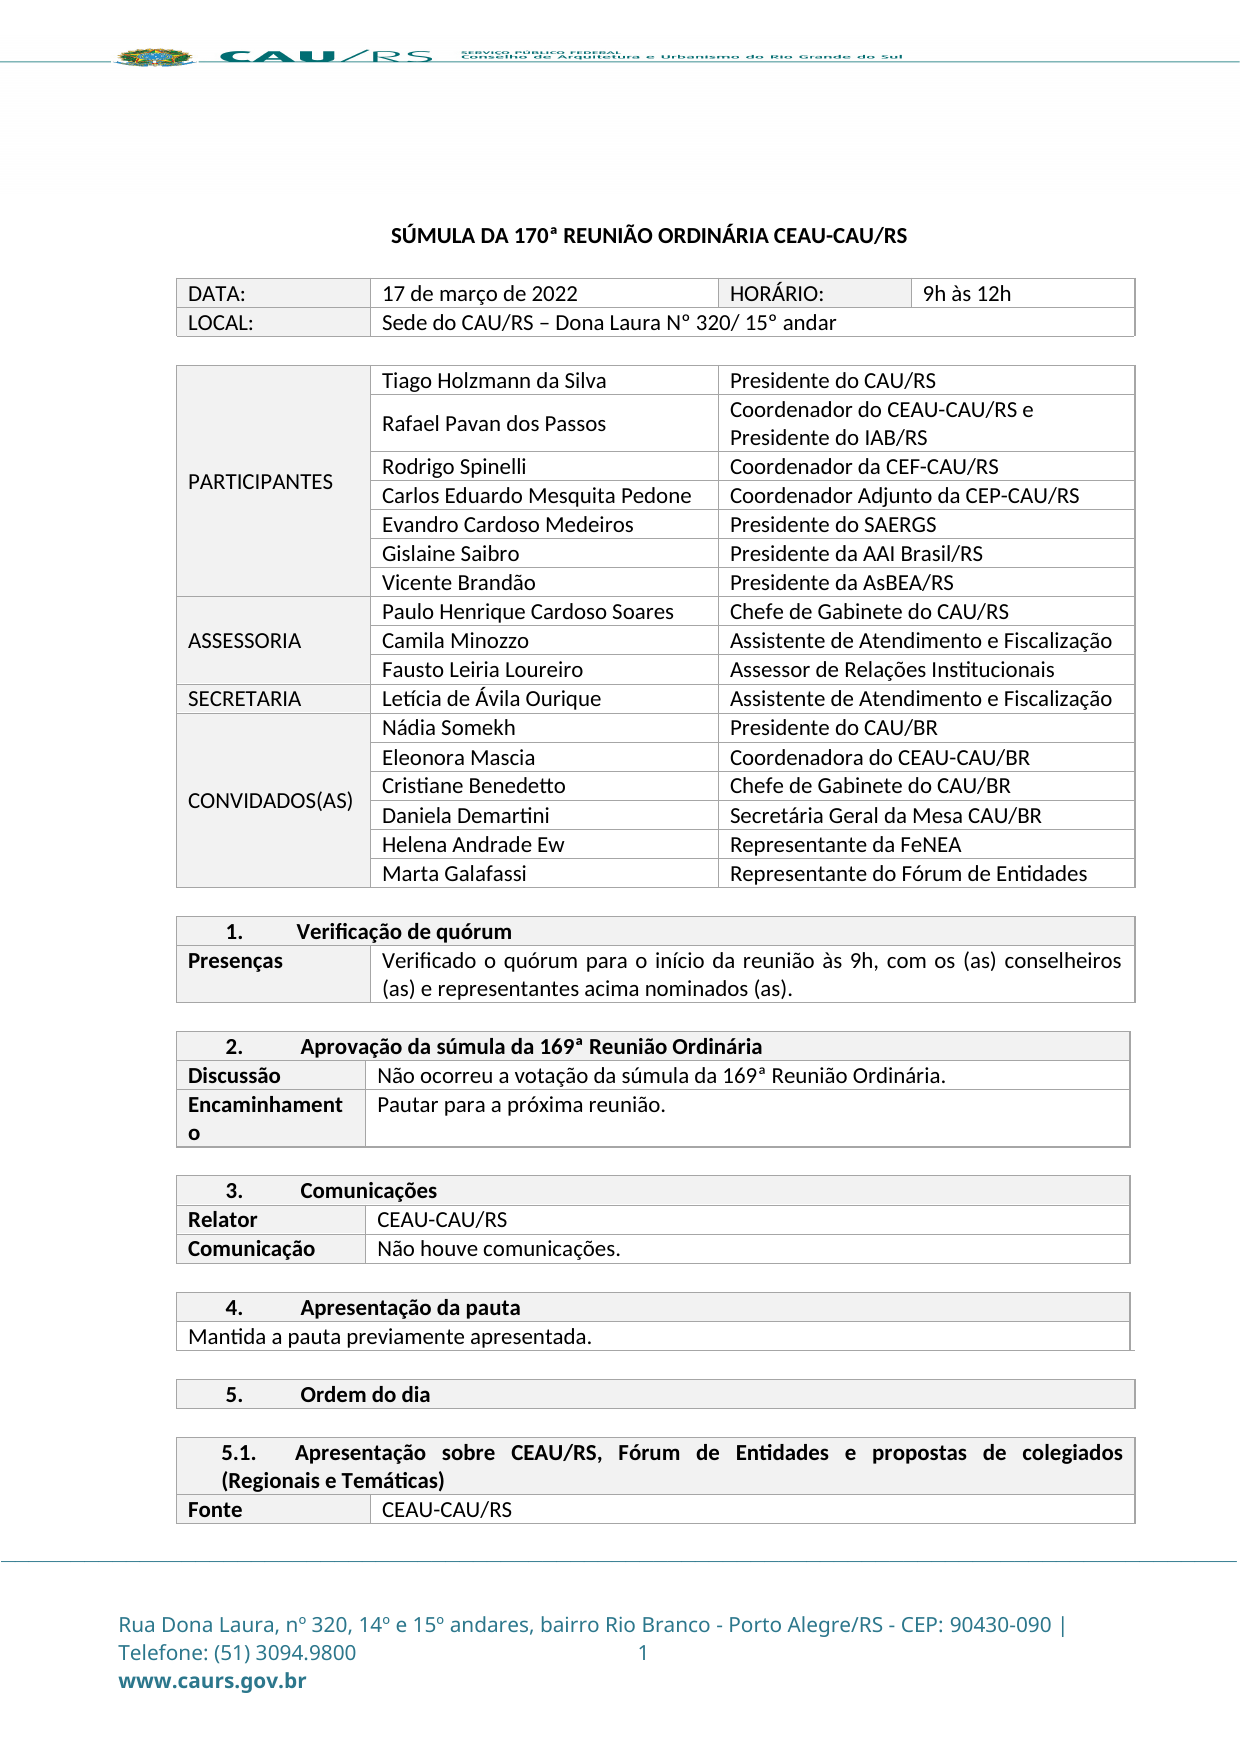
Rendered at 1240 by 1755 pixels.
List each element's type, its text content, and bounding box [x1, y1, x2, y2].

table_cell Secretária Geral da Mesa CAU/BR [719, 801, 1134, 829]
table_header DATA: [177, 279, 370, 307]
table_cell [177, 1409, 1135, 1437]
table_cell Comunicações [177, 1176, 1129, 1204]
table_cell Presidente do SAERGS [719, 510, 1134, 538]
table_header HORÁRIO: [719, 279, 911, 307]
table_cell Presidente da AAI Brasil/RS [719, 539, 1134, 567]
table_cell Marta Galafassi [371, 859, 718, 887]
table_cell Apresentação sobre CEAU/RS, Fórum de Entidades e propostas de colegiados (Regionais e Temáticas) [177, 1438, 1134, 1494]
table_cell Ordem do dia [177, 1380, 1134, 1408]
table_cell [1131, 1089, 1135, 1146]
table_cell [1131, 1031, 1135, 1060]
table_cell Gislaine Saibro [371, 539, 718, 567]
table_cell Presidente da AsBEA/RS [719, 568, 1134, 596]
table_cell Carlos Eduardo Mesquita Pedone [371, 481, 718, 509]
table_cell Aprovação da súmula da 169ª Reunião Ordinária [177, 1032, 1129, 1060]
table_cell Evandro Cardoso Medeiros [371, 510, 718, 538]
table_cell Fonte [177, 1495, 370, 1523]
table_cell [1131, 1205, 1135, 1233]
table_cell CEAU-CAU/RS [366, 1206, 1129, 1233]
table_cell Representante da FeNEA [719, 830, 1134, 858]
table_cell Apresentação da pauta [177, 1293, 1129, 1321]
table_cell Mantida a pauta previamente apresentada. [177, 1322, 1129, 1350]
table_cell Chefe de Gabinete do CAU/RS [719, 597, 1134, 625]
table_cell Eleonora Mascia [371, 743, 718, 771]
table_cell Daniela Demartini [371, 801, 718, 829]
table_cell Verificação de quórum [177, 917, 1134, 945]
table_cell Representante do Fórum de Entidades [719, 859, 1134, 887]
table_cell Nádia Somekh [371, 714, 718, 742]
table_cell [1130, 1003, 1135, 1031]
table_cell CEAU-CAU/RS [371, 1495, 1134, 1523]
table_cell [1131, 1292, 1135, 1321]
table_cell Sede do CAU/RS – Dona Laura Nº 320/ 15º andar [371, 308, 1134, 336]
table_cell Coordenador do CEAU-CAU/RS e Presidente do IAB/RS [719, 395, 1134, 451]
table_cell [177, 1003, 1130, 1031]
table_cell [1131, 1175, 1135, 1204]
table_cell Rodrigo Spinelli [371, 452, 718, 480]
table_cell Discussão [177, 1061, 365, 1089]
table_cell Assistente de Atendimento e Fiscalização [719, 626, 1134, 654]
table_cell [177, 1264, 1130, 1292]
table_header 9h às 12h [912, 279, 1134, 307]
table_cell Tiago Holzmann da Silva [371, 366, 718, 394]
table_cell Comunicação [177, 1235, 365, 1263]
table_cell [1130, 1146, 1135, 1175]
table_cell Encaminhamento [177, 1090, 365, 1146]
table_cell Rafael Pavan dos Passos [371, 395, 718, 451]
table_cell CONVIDADOS(AS) [177, 714, 370, 887]
table_cell [1131, 1060, 1135, 1089]
table_cell Não ocorreu a votação da súmula da 169ª Reunião Ordinária. [366, 1061, 1129, 1089]
table_cell Assessor de Relações Institucionais [719, 655, 1134, 683]
text SÚMULA DA 170ª REUNIÃO ORDINÁRIA CEAU-CAU/RS [177, 222, 1121, 249]
table_cell Presenças [177, 946, 370, 1002]
table_cell Chefe de Gabinete do CAU/BR [719, 772, 1134, 800]
table_cell Assistente de Atendimento e Fiscalização [719, 685, 1134, 712]
table_cell [177, 337, 1134, 365]
table_cell [177, 888, 1135, 916]
table_cell [1130, 1263, 1135, 1292]
table_cell Presidente do CAU/RS [719, 366, 1134, 394]
table_cell [177, 1351, 1135, 1379]
table_cell PARTICIPANTES [177, 366, 370, 596]
table_cell Helena Andrade Ew [371, 830, 718, 858]
table_cell Letícia de Ávila Ourique [371, 685, 718, 712]
table_header 17 de março de 2022 [371, 279, 718, 307]
table_cell Fausto Leiria Loureiro [371, 655, 718, 683]
table_cell Pautar para a próxima reunião. [366, 1090, 1129, 1146]
table_cell SECRETARIA [177, 685, 370, 712]
table_cell Presidente do CAU/BR [719, 714, 1134, 742]
table_cell Coordenador Adjunto da CEP-CAU/RS [719, 481, 1134, 509]
table_cell Camila Minozzo [371, 626, 718, 654]
table_cell Cristiane Benedetto [371, 772, 718, 800]
table_cell Relator [177, 1206, 365, 1233]
table_cell Verificado o quórum para o início da reunião às 9h, com os (as) conselheiros (as) e representantes acima nominados (as). [371, 946, 1134, 1002]
table_cell [177, 1148, 1130, 1175]
table_cell ASSESSORIA [177, 597, 370, 683]
table_cell Vicente Brandão [371, 568, 718, 596]
table_cell Coordenador da CEF-CAU/RS [719, 452, 1134, 480]
table_cell Paulo Henrique Cardoso Soares [371, 597, 718, 625]
table_cell LOCAL: [177, 308, 370, 336]
table_cell [1131, 1234, 1135, 1263]
table_cell [1131, 1321, 1135, 1350]
table_cell Coordenadora do CEAU-CAU/BR [719, 743, 1134, 771]
table_cell Não houve comunicações. [366, 1235, 1129, 1263]
